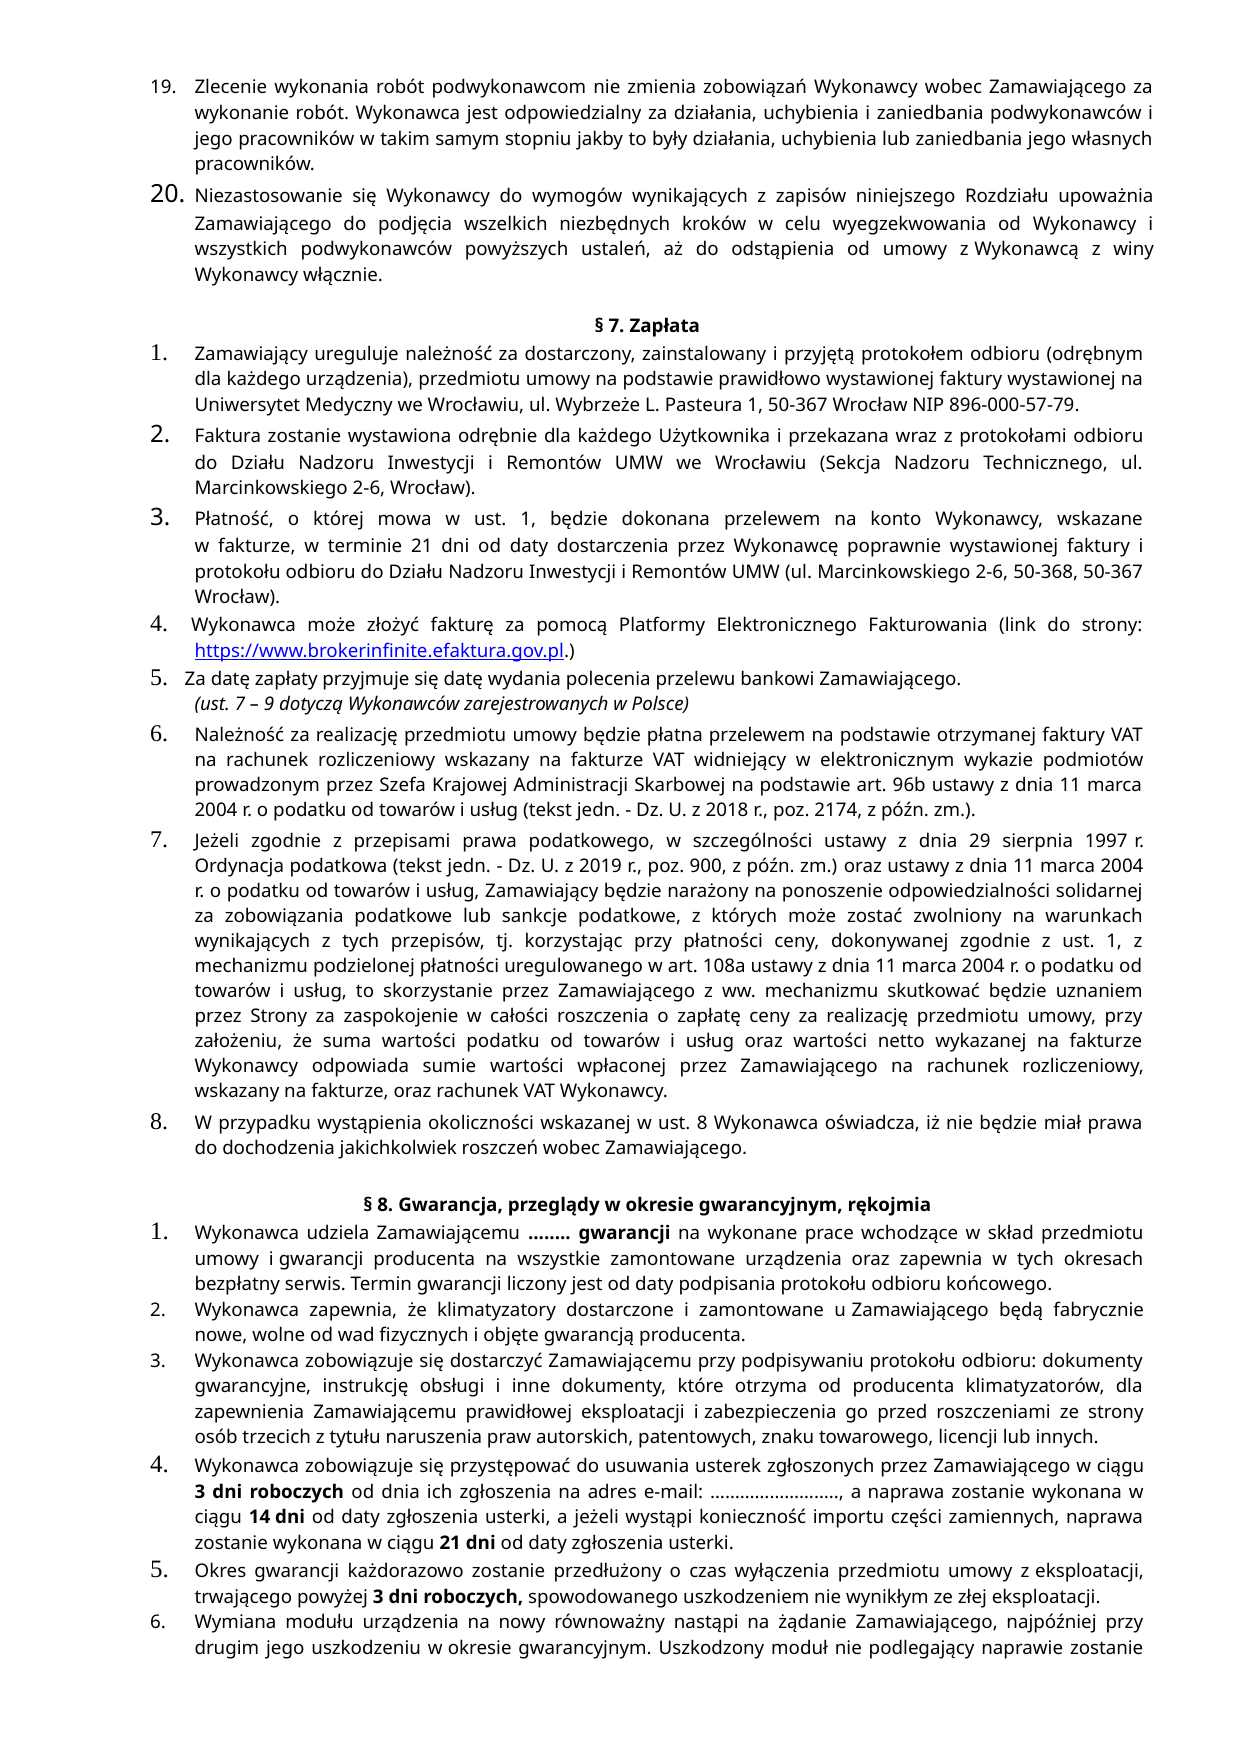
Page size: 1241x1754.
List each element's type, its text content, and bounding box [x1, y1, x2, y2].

list Wykonawca udziela Zamawiającemu ........ gwarancji na wykonane prace wchodzące w skład przedmiotu umowy i gwarancji producenta na wszystkie zamontowane urządzenia oraz zapewnia w tych okresach bezpłatny serwis. Termin gwarancji liczony jest od daty podpisania protokołu odbioru końcowego. [150, 1216, 1144, 1296]
list Zamawiający ureguluje należność za dostarczony, zainstalowany i przyjętą protokołem odbioru (odrębnym dla każdego urządzenia), przedmiotu umowy na podstawie prawidłowo wystawionej faktury wystawionej na Uniwersytet Medyczny we Wrocławiu, ul. Wybrzeże L. Pasteura 1, 50-367 Wrocław NIP 896-000-57-79. [150, 337, 1144, 416]
list W przypadku wystąpienia okoliczności wskazanej w ust. 8 Wykonawca oświadcza, iż nie będzie miał prawa do dochodzenia jakichkolwiek roszczeń wobec Zamawiającego. [150, 1109, 1144, 1159]
list Należność za realizację przedmiotu umowy będzie płatna przelewem na podstawie otrzymanej faktury VAT na rachunek rozliczeniowy wskazany na fakturze VAT widniejący w elektronicznym wykazie podmiotów prowadzonym przez Szefa Krajowej Administracji Skarbowej na podstawie art. 96b ustawy z dnia 11 marca 2004 r. o podatku od towarów i usług (tekst jedn. - Dz. U. z 2018 r., poz. 2174, z późn. zm.). [150, 722, 1144, 822]
text (ust. 7 – 9 dotyczą Wykonawców zarejestrowanych w Polsce) [150, 690, 1144, 715]
list Wykonawca zobowiązuje się przystępować do usuwania usterek zgłoszonych przez Zamawiającego w ciągu 3 dni roboczych od dnia ich zgłoszenia na adres e-mail: …………………….., a naprawa zostanie wykonana w ciągu 14 dni od daty zgłoszenia usterki, a jeżeli wystąpi konieczność importu części zamiennych, naprawa zostanie wykonana w ciągu 21 dni od daty zgłoszenia usterki. [150, 1449, 1144, 1554]
list Jeżeli zgodnie z przepisami prawa podatkowego, w szczególności ustawy z dnia 29 sierpnia 1997 r. Ordynacja podatkowa (tekst jedn. - Dz. U. z 2019 r., poz. 900, z późn. zm.) oraz ustawy z dnia 11 marca 2004 r. o podatku od towarów i usług, Zamawiający będzie narażony na ponoszenie odpowiedzialności solidarnej za zobowiązania podatkowe lub sankcje podatkowe, z których może zostać zwolniony na warunkach wynikających z tych przepisów, tj. korzystając przy płatności ceny, dokonywanej zgodnie z ust. 1, z mechanizmu podzielonej płatności uregulowanego w art. 108a ustawy z dnia 11 marca 2004 r. o podatku od towarów i usług, to skorzystanie przez Zamawiającego z ww. mechanizmu skutkować będzie uznaniem przez Strony za zaspokojenie w całości roszczenia o zapłatę ceny za realizację przedmiotu umowy, przy założeniu, że suma wartości podatku od towarów i usług oraz wartości netto wykazanej na fakturze Wykonawcy odpowiada sumie wartości wpłaconej przez Zamawiającego na rachunek rozliczeniowy, wskazany na fakturze, oraz rachunek VAT Wykonawcy. [150, 828, 1144, 1103]
list Za datę zapłaty przyjmuje się datę wydania polecenia przelewu bankowi Zamawiającego. [150, 662, 1144, 690]
list § 7. Zapłata [150, 312, 1144, 337]
list Płatność, o której mowa w ust. 1, będzie dokonana przelewem na konto Wykonawcy, wskazane w fakturze, w terminie 21 dni od daty dostarczenia przez Wykonawcę poprawnie wystawionej faktury i protokołu odbioru do Działu Nadzoru Inwestycji i Remontów UMW (ul. Marcinkowskiego 2-6, 50-368, 50-367 Wrocław). [150, 500, 1144, 609]
list Wymiana modułu urządzenia na nowy równoważny nastąpi na żądanie Zamawiającego, najpóźniej przy drugim jego uszkodzeniu w okresie gwarancyjnym. Uszkodzony moduł nie podlegający naprawie zostanie [150, 1609, 1144, 1660]
text § 8. Gwarancja, przeglądy w okresie gwarancyjnym, rękojmia [150, 1191, 1144, 1216]
list Okres gwarancji każdorazowo zostanie przedłużony o czas wyłączenia przedmiotu umowy z eksploatacji, trwającego powyżej 3 dni roboczych, spowodowanego uszkodzeniem nie wynikłym ze złej eksploatacji. [150, 1554, 1144, 1609]
list Wykonawca zapewnia, że klimatyzatory dostarczone i zamontowane u Zamawiającego będą fabrycznie nowe, wolne od wad fizycznych i objęte gwarancją producenta. [150, 1296, 1144, 1347]
list Zlecenie wykonania robót podwykonawcom nie zmienia zobowiązań Wykonawcy wobec Zamawiającego za wykonanie robót. Wykonawca jest odpowiedzialny za działania, uchybienia i zaniedbania podwykonawców i jego pracowników w takim samym stopniu jakby to były działania, uchybienia lub zaniedbania jego własnych pracowników. [150, 74, 1154, 176]
list Faktura zostanie wystawiona odrębnie dla każdego Użytkownika i przekazana wraz z protokołami odbioru do Działu Nadzoru Inwestycji i Remontów UMW we Wrocławiu (Sekcja Nadzoru Technicznego, ul. Marcinkowskiego 2-6, Wrocław). [150, 416, 1144, 500]
list Niezastosowanie się Wykonawcy do wymogów wynikających z zapisów niniejszego Rozdziału upoważnia Zamawiającego do podjęcia wszelkich niezbędnych kroków w celu wyegzekwowania od Wykonawcy i wszystkich podwykonawców powyższych ustaleń, aż do odstąpienia od umowy z Wykonawcą z winy Wykonawcy włącznie. [150, 176, 1154, 286]
list Wykonawca może złożyć fakturę za pomocą Platformy Elektronicznego Fakturowania (link do strony: https://www.brokerinfinite.efaktura.gov.pl.) [150, 609, 1144, 662]
list Wykonawca zobowiązuje się dostarczyć Zamawiającemu przy podpisywaniu protokołu odbioru: dokumenty gwarancyjne, instrukcję obsługi i inne dokumenty, które otrzyma od producenta klimatyzatorów, dla zapewnienia Zamawiającemu prawidłowej eksploatacji i zabezpieczenia go przed roszczeniami ze strony osób trzecich z tytułu naruszenia praw autorskich, patentowych, znaku towarowego, licencji lub innych. [150, 1347, 1144, 1449]
